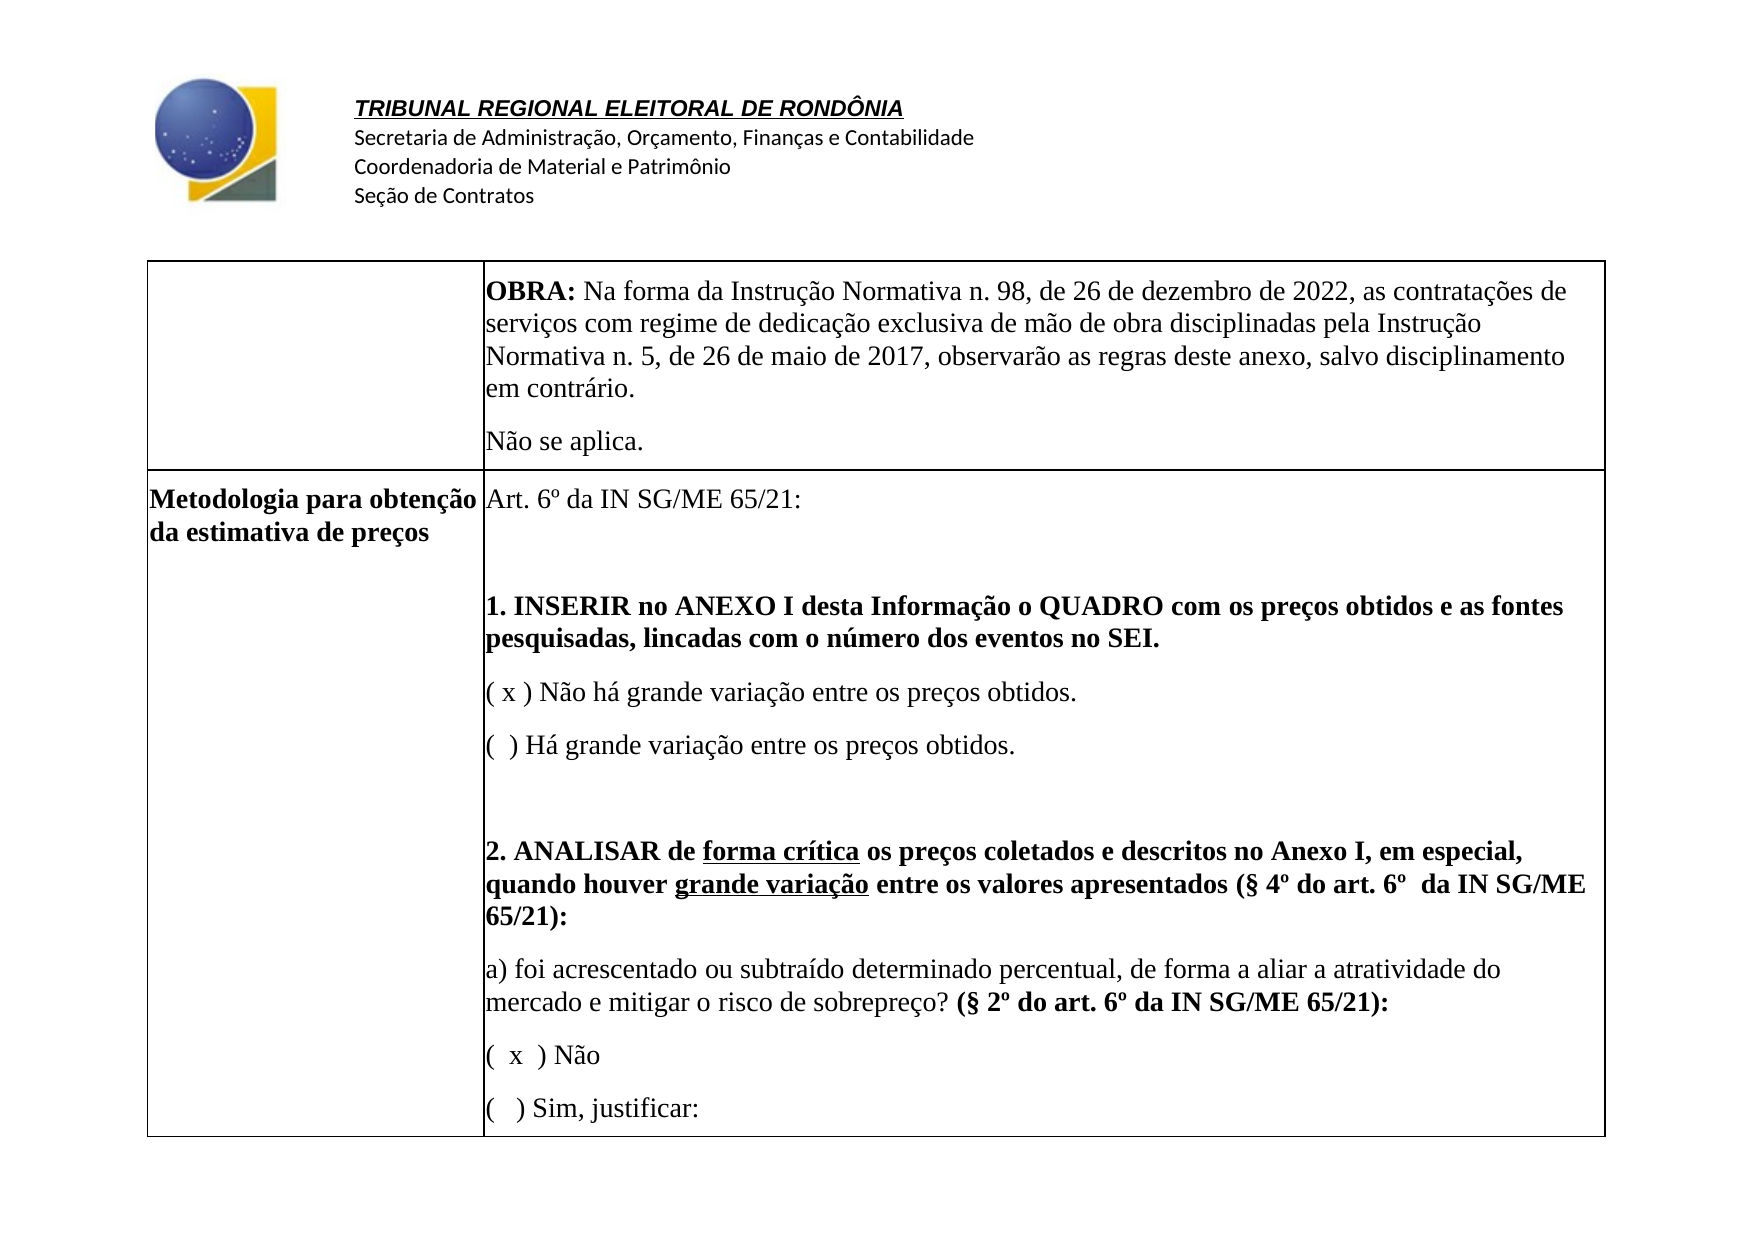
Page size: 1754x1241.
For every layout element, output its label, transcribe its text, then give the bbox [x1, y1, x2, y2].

table_cell Art. 6º da IN SG/ME 65/21: 1. INSERIR no ANEXO I desta Informação o QUADRO com os preços obtidos e as fontes pesquisadas, lincadas com o número dos eventos no SEI. ( x ) Não há grande variação entre os preços obtidos. ( ) Há grande variação entre os preços obtidos. 2. ANALISAR de forma crítica os preços coletados e descritos no Anexo I, em especial, quando houver grande variação entre os valores apresentados (§ 4º do art. 6º da IN SG/ME 65/21): a) foi acrescentado ou subtraído determinado percentual, de forma a aliar a atratividade do mercado e mitigar o risco de sobrepreço? (§ 2º do art. 6º da IN SG/ME 65/21): ( x ) Não ( ) Sim, justificar: [485, 471, 1604, 1136]
table_cell OBRA: Na forma da Instrução Normativa n. 98, de 26 de dezembro de 2022, as contratações de serviços com regime de dedicação exclusiva de mão de obra disciplinadas pela Instrução Normativa n. 5, de 26 de maio de 2017, observarão as regras deste anexo, salvo disciplinamento em contrário. Não se aplica. [485, 262, 1604, 469]
table_cell [148, 262, 483, 469]
table_cell Metodologia para obtenção da estimativa de preços [148, 471, 483, 1136]
